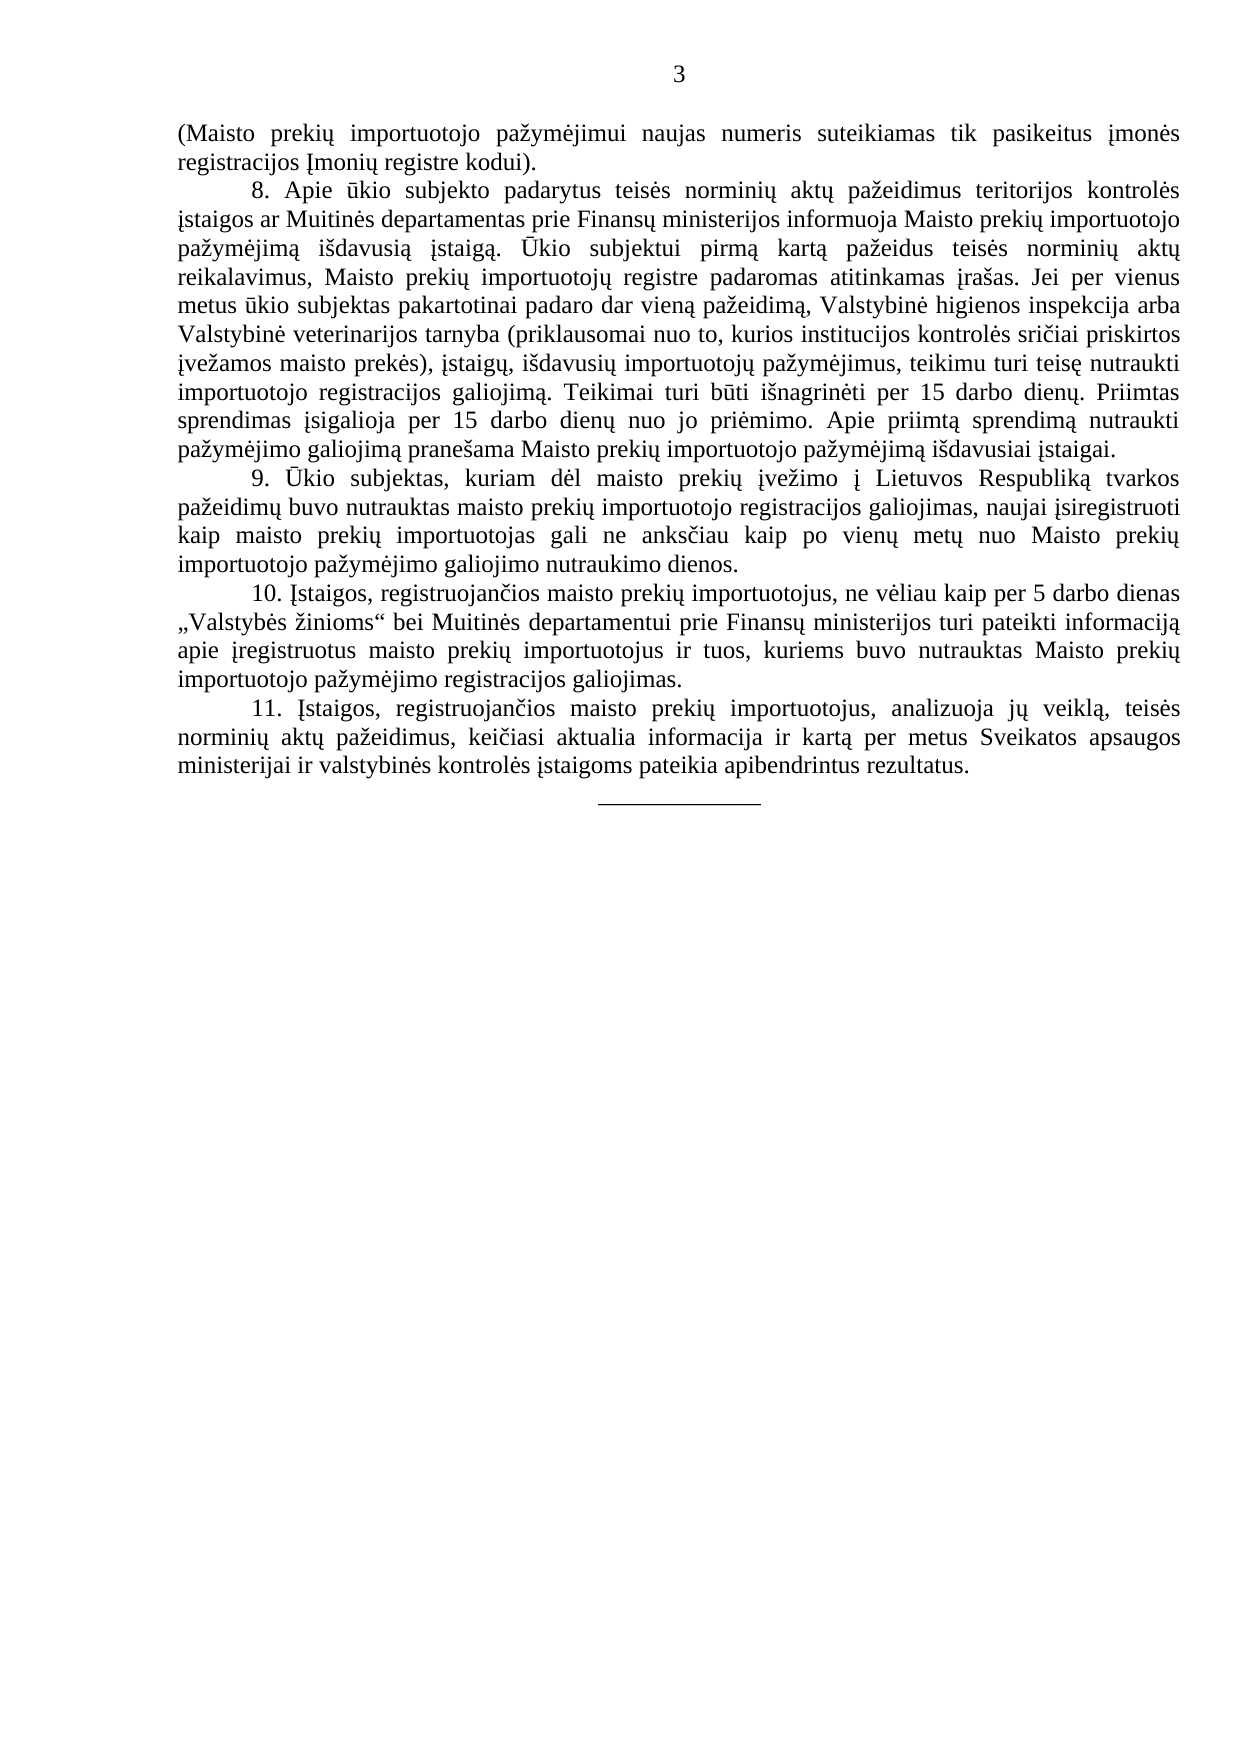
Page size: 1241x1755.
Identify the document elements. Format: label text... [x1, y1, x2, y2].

text 9. Ūkio subjektas, kuriam dėl maisto prekių įvežimo į Lietuvos Respubliką tvarkos pažeidimų buvo nutrauktas maisto prekių importuotojo registracijos galiojimas, naujai įsiregistruoti kaip maisto prekių importuotojas gali ne anksčiau kaip po vienų metų nuo Maisto prekių importuotojo pažymėjimo galiojimo nutraukimo dienos. [177, 463, 1181, 578]
text 10. Įstaigos, registruojančios maisto prekių importuotojus, ne vėliau kaip per 5 darbo dienas „Valstybės žinioms“ bei Muitinės departamentui prie Finansų ministerijos turi pateikti informaciją apie įregistruotus maisto prekių importuotojus ir tuos, kuriems buvo nutrauktas Maisto prekių importuotojo pažymėjimo registracijos galiojimas. [177, 578, 1181, 693]
text 8. Apie ūkio subjekto padarytus teisės norminių aktų pažeidimus teritorijos kontrolės įstaigos ar Muitinės departamentas prie Finansų ministerijos informuoja Maisto prekių importuotojo pažymėjimą išdavusią įstaigą. Ūkio subjektui pirmą kartą pažeidus teisės norminių aktų reikalavimus, Maisto prekių importuotojų registre padaromas atitinkamas įrašas. Jei per vienus metus ūkio subjektas pakartotinai padaro dar vieną pažeidimą, Valstybinė higienos inspekcija arba Valstybinė veterinarijos tarnyba (priklausomai nuo to, kurios institucijos kontrolės sričiai priskirtos įvežamos maisto prekės), įstaigų, išdavusių importuotojų pažymėjimus, teikimu turi teisę nutraukti importuotojo registracijos galiojimą. Teikimai turi būti išnagrinėti per 15 darbo dienų. Priimtas sprendimas įsigalioja per 15 darbo dienų nuo jo priėmimo. Apie priimtą sprendimą nutraukti pažymėjimo galiojimą pranešama Maisto prekių importuotojo pažymėjimą išdavusiai įstaigai. [177, 176, 1181, 463]
text (Maisto prekių importuotojo pažymėjimui naujas numeris suteikiamas tik pasikeitus įmonės registracijos Įmonių registre kodui). [177, 118, 1181, 176]
text _____________ [177, 779, 1181, 808]
text 11. Įstaigos, registruojančios maisto prekių importuotojus, analizuoja jų veiklą, teisės norminių aktų pažeidimus, keičiasi aktualia informacija ir kartą per metus Sveikatos apsaugos ministerijai ir valstybinės kontrolės įstaigoms pateikia apibendrintus rezultatus. [177, 693, 1181, 779]
